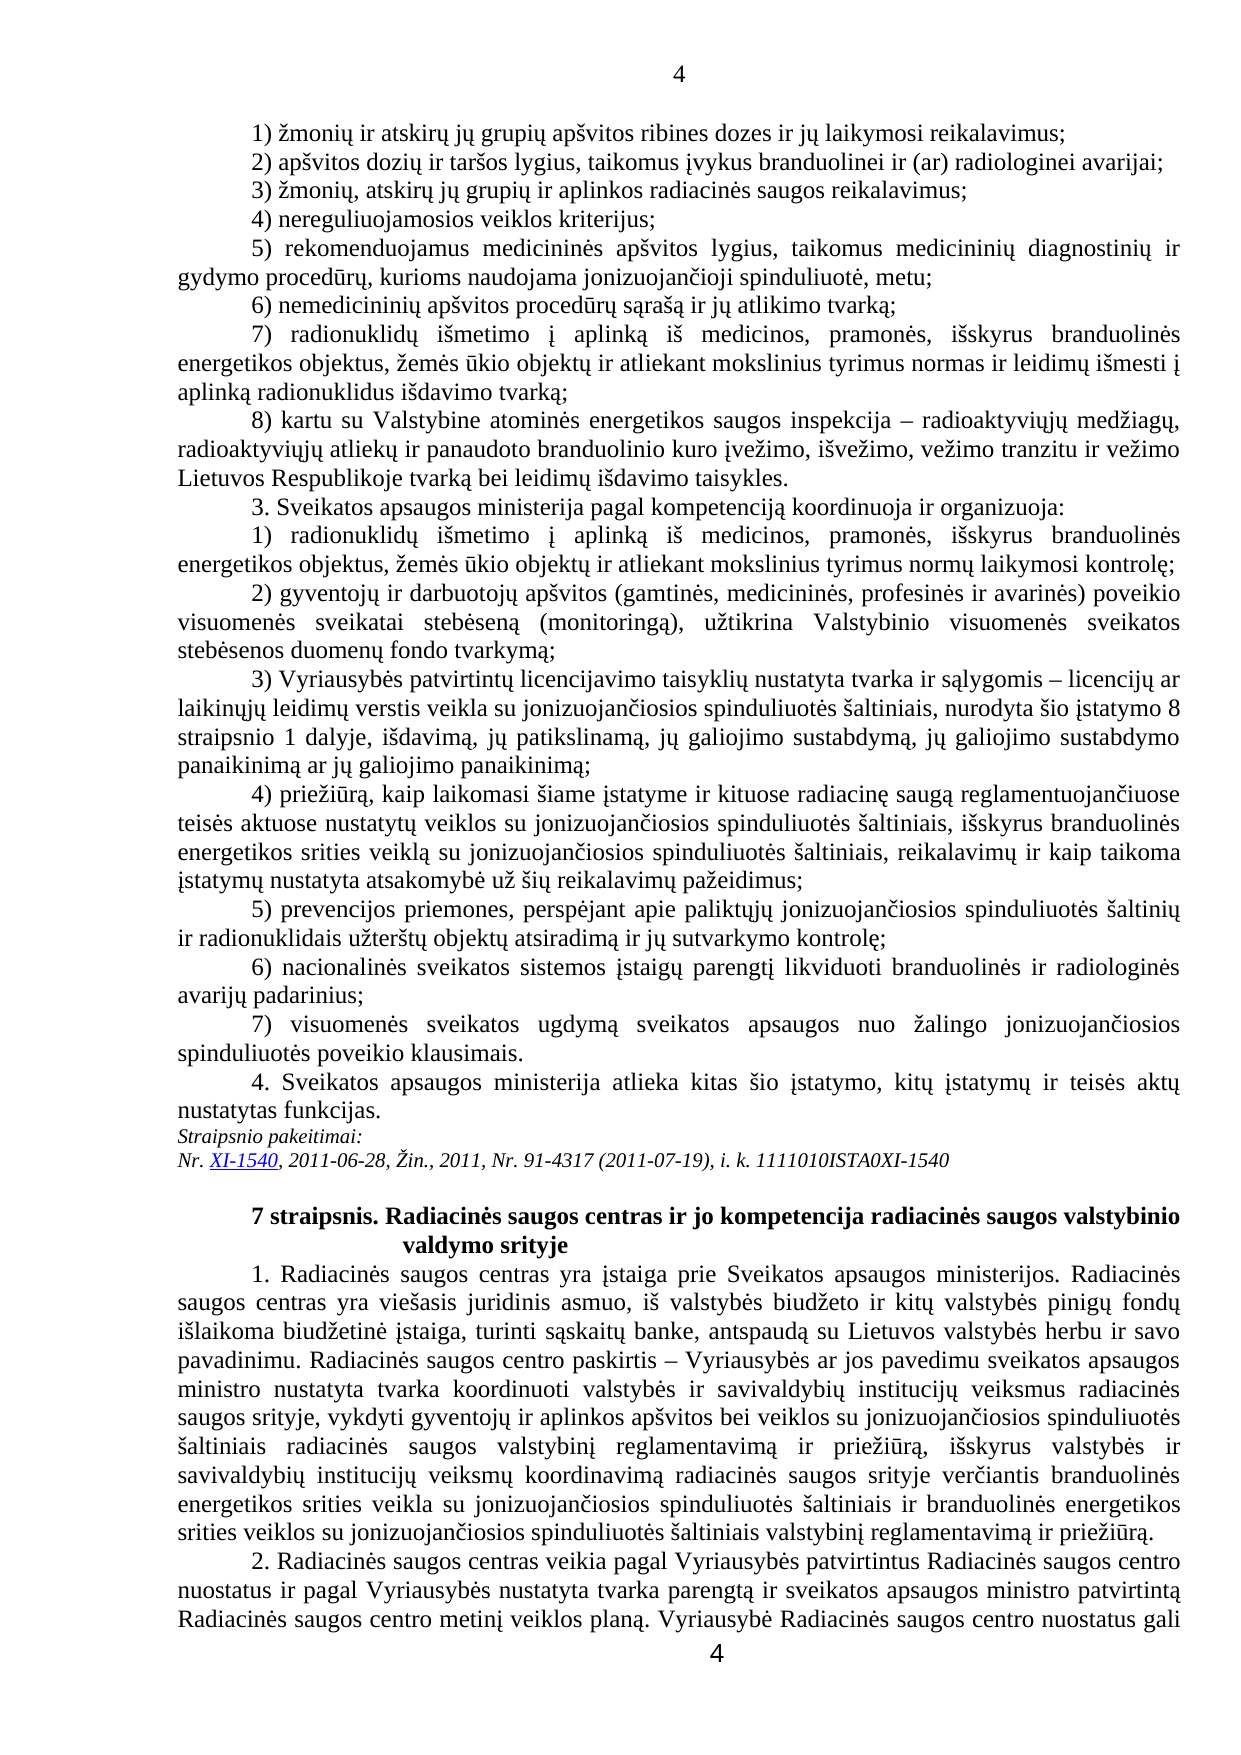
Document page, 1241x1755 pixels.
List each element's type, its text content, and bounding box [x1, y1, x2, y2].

text 3. Sveikatos apsaugos ministerija pagal kompetenciją koordinuoja ir organizuoja: [177, 492, 1181, 521]
text 3) Vyriausybės patvirtintų licencijavimo taisyklių nustatyta tvarka ir sąlygomis – licencijų ar laikinųjų leidimų verstis veikla su jonizuojančiosios spinduliuotės šaltiniais, nurodyta šio įstatymo 8 straipsnio 1 dalyje, išdavimą, jų patikslinamą, jų galiojimo sustabdymą, jų galiojimo sustabdymo panaikinimą ar jų galiojimo panaikinimą; [177, 664, 1181, 779]
text 7) visuomenės sveikatos ugdymą sveikatos apsaugos nuo žalingo jonizuojančiosios spinduliuotės poveikio klausimais. [177, 1009, 1181, 1067]
text 8) kartu su Valstybine atominės energetikos saugos inspekcija – radioaktyviųjų medžiagų, radioaktyviųjų atliekų ir panaudoto branduolinio kuro įvežimo, išvežimo, vežimo tranzitu ir vežimo Lietuvos Respublikoje tvarką bei leidimų išdavimo taisykles. [177, 406, 1181, 492]
text 3) žmonių, atskirų jų grupių ir aplinkos radiacinės saugos reikalavimus; [177, 176, 1181, 204]
text 4) priežiūrą, kaip laikomasi šiame įstatyme ir kituose radiacinę saugą reglamentuojančiuose teisės aktuose nustatytų veiklos su jonizuojančiosios spinduliuotės šaltiniais, išskyrus branduolinės energetikos srities veiklą su jonizuojančiosios spinduliuotės šaltiniais, reikalavimų ir kaip taikoma įstatymų nustatyta atsakomybė už šių reikalavimų pažeidimus; [177, 779, 1181, 894]
text 5) prevencijos priemones, perspėjant apie paliktųjų jonizuojančiosios spinduliuotės šaltinių ir radionuklidais užterštų objektų atsiradimą ir jų sutvarkymo kontrolę; [177, 894, 1181, 952]
text 1. Radiacinės saugos centras yra įstaiga prie Sveikatos apsaugos ministerijos. Radiacinės saugos centras yra viešasis juridinis asmuo, iš valstybės biudžeto ir kitų valstybės pinigų fondų išlaikoma biudžetinė įstaiga, turinti sąskaitų banke, antspaudą su Lietuvos valstybės herbu ir savo pavadinimu. Radiacinės saugos centro paskirtis – Vyriausybės ar jos pavedimu sveikatos apsaugos ministro nustatyta tvarka koordinuoti valstybės ir savivaldybių institucijų veiksmus radiacinės saugos srityje, vykdyti gyventojų ir aplinkos apšvitos bei veiklos su jonizuojančiosios spinduliuotės šaltiniais radiacinės saugos valstybinį reglamentavimą ir priežiūrą, išskyrus valstybės ir savivaldybių institucijų veiksmų koordinavimą radiacinės saugos srityje verčiantis branduolinės energetikos srities veikla su jonizuojančiosios spinduliuotės šaltiniais ir branduolinės energetikos srities veiklos su jonizuojančiosios spinduliuotės šaltiniais valstybinį reglamentavimą ir priežiūrą. [177, 1259, 1181, 1546]
text 2. Radiacinės saugos centras veikia pagal Vyriausybės patvirtintus Radiacinės saugos centro nuostatus ir pagal Vyriausybės nustatyta tvarka parengtą ir sveikatos apsaugos ministro patvirtintą Radiacinės saugos centro metinį veiklos planą. Vyriausybė Radiacinės saugos centro nuostatus gali [177, 1546, 1181, 1632]
text 6) nacionalinės sveikatos sistemos įstaigų parengtį likviduoti branduolinės ir radiologinės avarijų padarinius; [177, 952, 1181, 1009]
text 7 straipsnis. Radiacinės saugos centras ir jo kompetencija radiacinės saugos valstybinio valdymo srityje [251, 1201, 1181, 1259]
text 1) radionuklidų išmetimo į aplinką iš medicinos, pramonės, išskyrus branduolinės energetikos objektus, žemės ūkio objektų ir atliekant mokslinius tyrimus normų laikymosi kontrolę; [177, 521, 1181, 578]
text 2) apšvitos dozių ir taršos lygius, taikomus įvykus branduolinei ir (ar) radiologinei avarijai; [177, 147, 1181, 176]
text 7) radionuklidų išmetimo į aplinką iš medicinos, pramonės, išskyrus branduolinės energetikos objektus, žemės ūkio objektų ir atliekant mokslinius tyrimus normas ir leidimų išmesti į aplinką radionuklidus išdavimo tvarką; [177, 319, 1181, 406]
text Straipsnio pakeitimai: [177, 1124, 1181, 1148]
text 4. Sveikatos apsaugos ministerija atlieka kitas šio įstatymo, kitų įstatymų ir teisės aktų nustatytas funkcijas. [177, 1067, 1181, 1124]
text 5) rekomenduojamus medicininės apšvitos lygius, taikomus medicininių diagnostinių ir gydymo procedūrų, kurioms naudojama jonizuojančioji spinduliuotė, metu; [177, 233, 1181, 291]
text 1) žmonių ir atskirų jų grupių apšvitos ribines dozes ir jų laikymosi reikalavimus; [177, 118, 1181, 147]
text 6) nemedicininių apšvitos procedūrų sąrašą ir jų atlikimo tvarką; [177, 291, 1181, 319]
text 4) nereguliuojamosios veiklos kriterijus; [177, 204, 1181, 233]
text Nr. XI-1540, 2011-06-28, Žin., 2011, Nr. 91-4317 (2011-07-19), i. k. 1111010ISTA0XI-1540 [177, 1148, 1181, 1172]
text 2) gyventojų ir darbuotojų apšvitos (gamtinės, medicininės, profesinės ir avarinės) poveikio visuomenės sveikatai stebėseną (monitoringą), užtikrina Valstybinio visuomenės sveikatos stebėsenos duomenų fondo tvarkymą; [177, 578, 1181, 664]
